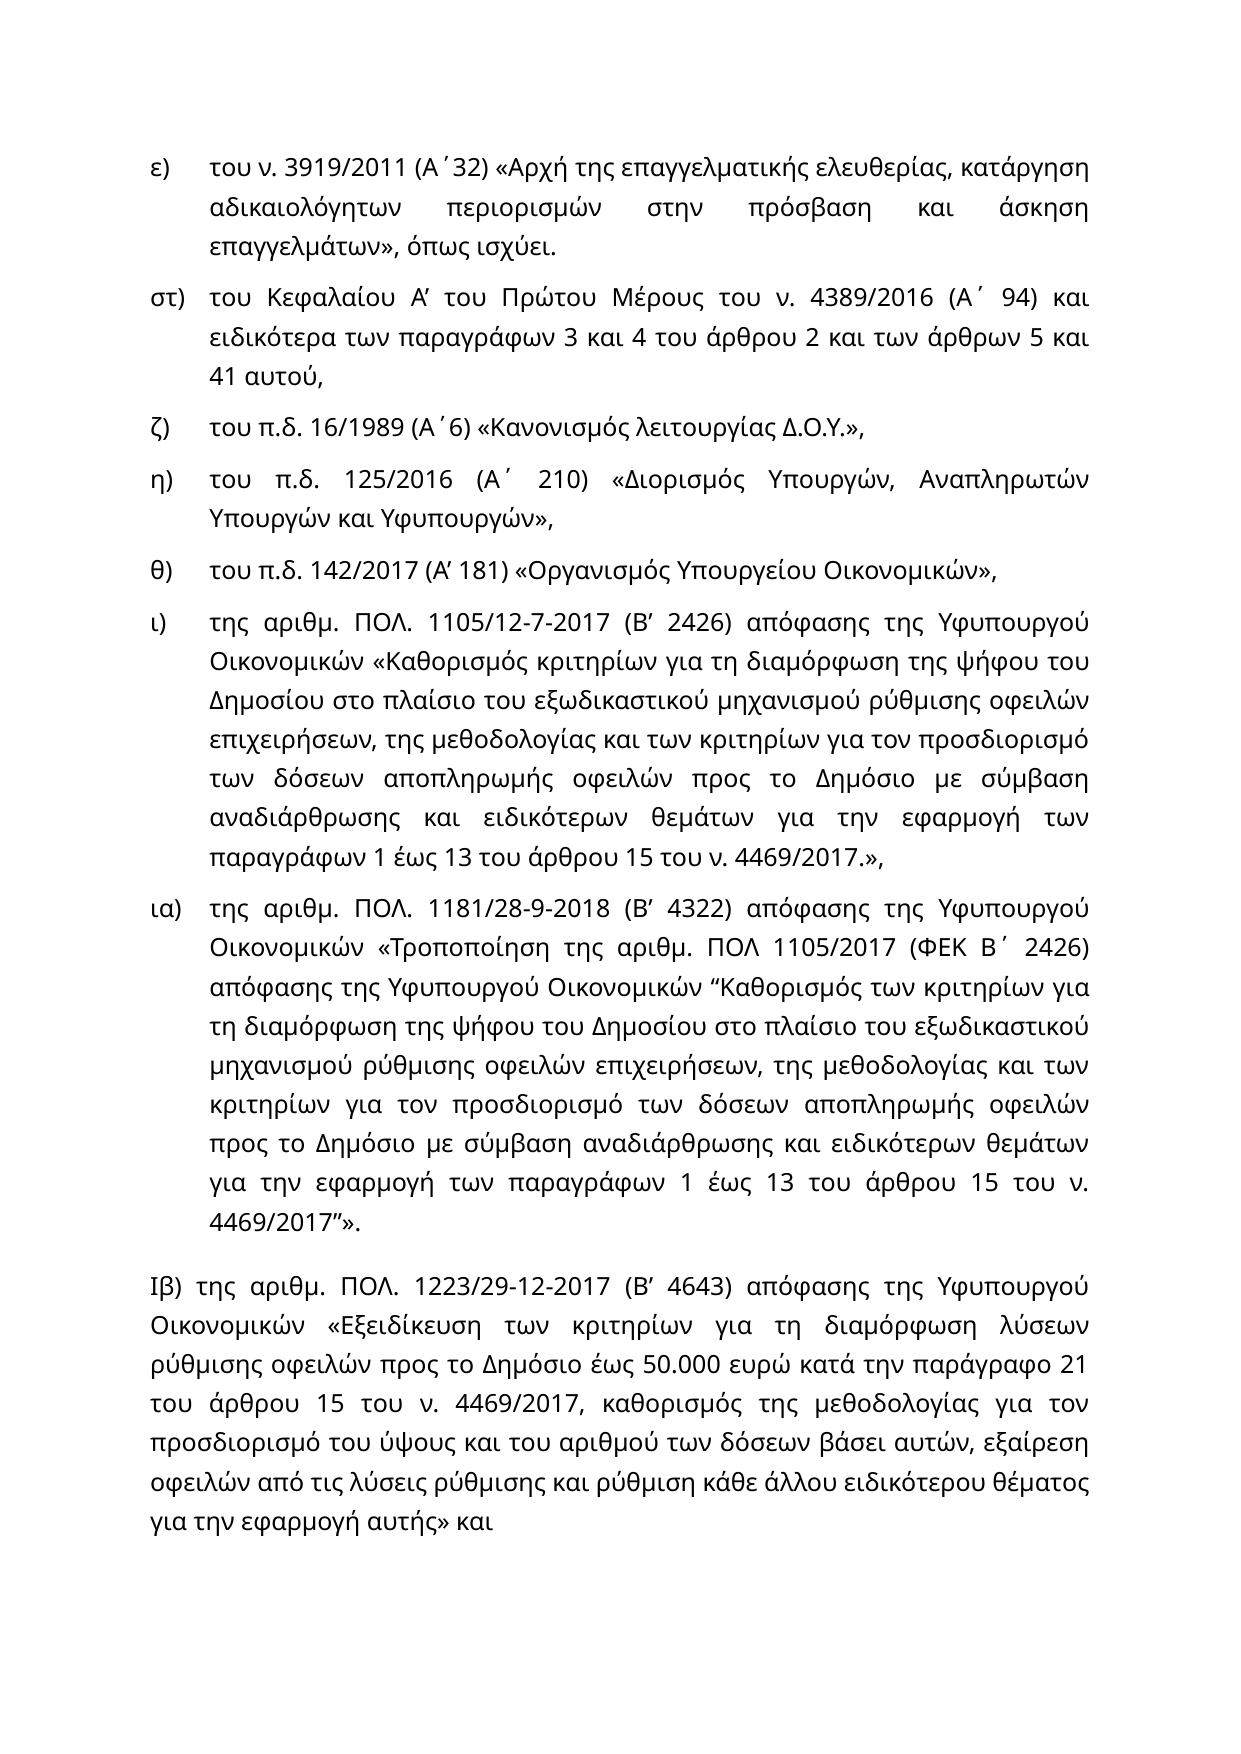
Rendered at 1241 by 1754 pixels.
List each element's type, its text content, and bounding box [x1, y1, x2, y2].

list ι) της αριθμ. ΠΟΛ. 1105/12-7-2017 (Β’ 2426) απόφασης της Υφυπουργού Οικονομικών «Καθορισμός κριτηρίων για τη διαμόρφωση της ψήφου του Δημοσίου στο πλαίσιο του εξωδικαστικού μηχανισμού ρύθμισης οφειλών επιχειρήσεων, της μεθοδολογίας και των κριτηρίων για τον προσδιορισμό των δόσεων αποπληρωμής οφειλών προς το Δημόσιο με σύμβαση αναδιάρθρωσης και ειδικότερων θεμάτων για την εφαρμογή των παραγράφων 1 έως 13 του άρθρου 15 του ν. 4469/2017.», [150, 604, 1090, 873]
list ε) του ν. 3919/2011 (Α΄32) «Αρχή της επαγγελματικής ελευθερίας, κατάργηση αδικαιολόγητων περιορισμών στην πρόσβαση και άσκηση επαγγελμάτων», όπως ισχύει. [150, 150, 1090, 262]
text Ιβ) της αριθμ. ΠΟΛ. 1223/29-12-2017 (Β’ 4643) απόφασης της Υφυπουργού Οικονομικών «Εξειδίκευση των κριτηρίων για τη διαμόρφωση λύσεων ρύθμισης οφειλών προς το Δημόσιο έως 50.000 ευρώ κατά την παράγραφο 21 του άρθρου 15 του ν. 4469/2017, καθορισμός της μεθοδολογίας για τον προσδιορισμό του ύψους και του αριθμού των δόσεων βάσει αυτών, εξαίρεση οφειλών από τις λύσεις ρύθμισης και ρύθμιση κάθε άλλου ειδικότερου θέματος για την εφαρμογή αυτής» και [150, 1268, 1090, 1537]
list στ) του Κεφαλαίου Α’ του Πρώτου Μέρους του ν. 4389/2016 (Α΄ 94) και ειδικότερα των παραγράφων 3 και 4 του άρθρου 2 και των άρθρων 5 και 41 αυτού, [150, 280, 1090, 392]
list ια) της αριθμ. ΠΟΛ. 1181/28-9-2018 (Β’ 4322) απόφασης της Υφυπουργού Οικονομικών «Τροποποίηση της αριθμ. ΠΟΛ 1105/2017 (ΦΕΚ Β΄ 2426) απόφασης της Υφυπουργού Οικονομικών “Καθορισμός των κριτηρίων για τη διαμόρφωση της ψήφου του Δημοσίου στο πλαίσιο του εξωδικαστικού μηχανισμού ρύθμισης οφειλών επιχειρήσεων, της μεθοδολογίας και των κριτηρίων για τον προσδιορισμό των δόσεων αποπληρωμής οφειλών προς το Δημόσιο με σύμβαση αναδιάρθρωσης και ειδικότερων θεμάτων για την εφαρμογή των παραγράφων 1 έως 13 του άρθρου 15 του ν. 4469/2017”». [150, 891, 1090, 1238]
list ζ) του π.δ. 16/1989 (Α΄6) «Κανονισμός λειτουργίας Δ.Ο.Υ.», [150, 410, 1090, 444]
list η) του π.δ. 125/2016 (Α΄ 210) «Διορισμός Υπουργών, Αναπληρωτών Υπουργών και Υφυπουργών», [150, 462, 1090, 535]
list θ) του π.δ. 142/2017 (Α’ 181) «Οργανισμός Υπουργείου Οικονομικών», [150, 552, 1090, 587]
